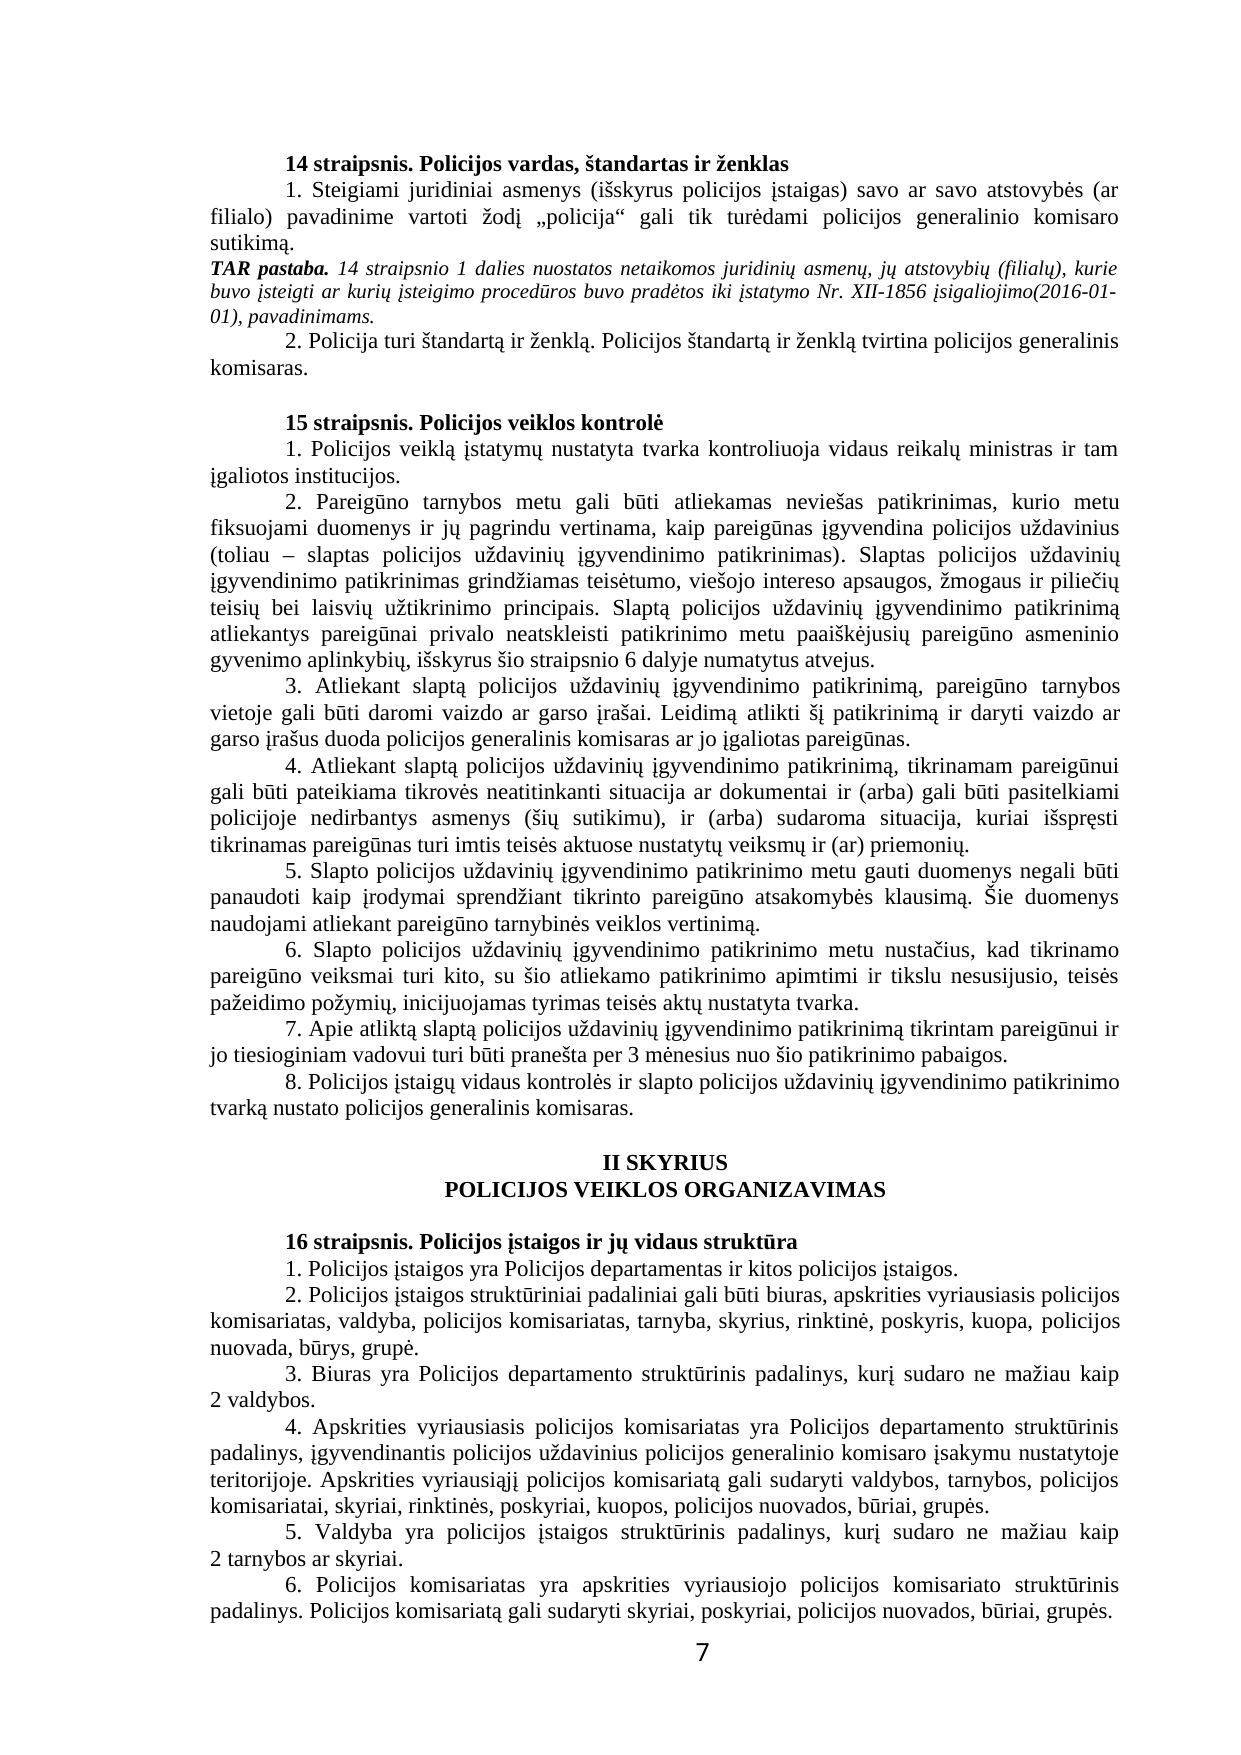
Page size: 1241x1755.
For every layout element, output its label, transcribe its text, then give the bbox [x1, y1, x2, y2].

text II SKYRIUS POLICIJOS VEIKLOS ORGANIZAVIMAS [210, 1149, 1120, 1202]
text 4. Apskrities vyriausiasis policijos komisariatas yra Policijos departamento struktūrinis padalinys, įgyvendinantis policijos uždavinius policijos generalinio komisaro įsakymu nustatytoje teritorijoje. Apskrities vyriausiąjį policijos komisariatą gali sudaryti valdybos, tarnybos, policijos komisariatai, skyriai, rinktinės, poskyriai, kuopos, policijos nuovados, būriai, grupės. [210, 1413, 1120, 1518]
text 1. Policijos įstaigos yra Policijos departamentas ir kitos policijos įstaigos. [210, 1255, 1120, 1281]
text 6. Slapto policijos uždavinių įgyvendinimo patikrinimo metu nustačius, kad tikrinamo pareigūno veiksmai turi kito, su šio atliekamo patikrinimo apimtimi ir tikslu nesusijusio, teisės pažeidimo požymių, inicijuojamas tyrimas teisės aktų nustatyta tvarka. [210, 936, 1120, 1015]
text 4. Atliekant slaptą policijos uždavinių įgyvendinimo patikrinimą, tikrinamam pareigūnui gali būti pateikiama tikrovės neatitinkanti situacija ar dokumentai ir (arba) gali būti pasitelkiami policijoje nedirbantys asmenys (šių sutikimu), ir (arba) sudaroma situacija, kuriai išspręsti tikrinamas pareigūnas turi imtis teisės aktuose nustatytų veiksmų ir (ar) priemonių. [210, 752, 1120, 857]
text 14 straipsnis. Policijos vardas, štandartas ir ženklas [210, 150, 1120, 176]
text 6. Policijos komisariatas yra apskrities vyriausiojo policijos komisariato struktūrinis padalinys. Policijos komisariatą gali sudaryti skyriai, poskyriai, policijos nuovados, būriai, grupės. [210, 1571, 1120, 1624]
text 2. Policija turi štandartą ir ženklą. Policijos štandartą ir ženklą tvirtina policijos generalinis komisaras. [210, 328, 1120, 380]
text 8. Policijos įstaigų vidaus kontrolės ir slapto policijos uždavinių įgyvendinimo patikrinimo tvarką nustato policijos generalinis komisaras. [210, 1068, 1120, 1121]
text 1. Policijos veiklą įstatymų nustatyta tvarka kontroliuoja vidaus reikalų ministras ir tam įgaliotos institucijos. [210, 435, 1120, 488]
text TAR pastaba. 14 straipsnio 1 dalies nuostatos netaikomos juridinių asmenų, jų atstovybių (filialų), kurie buvo įsteigti ar kurių įsteigimo procedūros buvo pradėtos iki įstatymo Nr. XII-1856 įsigaliojimo(2016-01-01), pavadinimams. [210, 255, 1120, 328]
text 3. Biuras yra Policijos departamento struktūrinis padalinys, kurį sudaro ne mažiau kaip 2 valdybos. [210, 1360, 1120, 1413]
text 5. Slapto policijos uždavinių įgyvendinimo patikrinimo metu gauti duomenys negali būti panaudoti kaip įrodymai sprendžiant tikrinto pareigūno atsakomybės klausimą. Šie duomenys naudojami atliekant pareigūno tarnybinės veiklos vertinimą. [210, 857, 1120, 936]
text 3. Atliekant slaptą policijos uždavinių įgyvendinimo patikrinimą, pareigūno tarnybos vietoje gali būti daromi vaizdo ar garso įrašai. Leidimą atlikti šį patikrinimą ir daryti vaizdo ar garso įrašus duoda policijos generalinis komisaras ar jo įgaliotas pareigūnas. [210, 673, 1120, 752]
text 2. Pareigūno tarnybos metu gali būti atliekamas neviešas patikrinimas, kurio metu fiksuojami duomenys ir jų pagrindu vertinama, kaip pareigūnas įgyvendina policijos uždavinius (toliau – slaptas policijos uždavinių įgyvendinimo patikrinimas). Slaptas policijos uždavinių įgyvendinimo patikrinimas grindžiamas teisėtumo, viešojo intereso apsaugos, žmogaus ir piliečių teisių bei laisvių užtikrinimo principais. Slaptą policijos uždavinių įgyvendinimo patikrinimą atliekantys pareigūnai privalo neatskleisti patikrinimo metu paaiškėjusių pareigūno asmeninio gyvenimo aplinkybių, išskyrus šio straipsnio 6 dalyje numatytus atvejus. [210, 488, 1120, 673]
text 16 straipsnis. Policijos įstaigos ir jų vidaus struktūra [210, 1228, 1120, 1255]
text 5. Valdyba yra policijos įstaigos struktūrinis padalinys, kurį sudaro ne mažiau kaip 2 tarnybos ar skyriai. [210, 1518, 1120, 1571]
text 1. Steigiami juridiniai asmenys (išskyrus policijos įstaigas) savo ar savo atstovybės (ar filialo) pavadinime vartoti žodį „policija“ gali tik turėdami policijos generalinio komisaro sutikimą. [210, 176, 1120, 255]
text 15 straipsnis. Policijos veiklos kontrolė [210, 409, 1120, 435]
text 2. Policijos įstaigos struktūriniai padaliniai gali būti biuras, apskrities vyriausiasis policijos komisariatas, valdyba, policijos komisariatas, tarnyba, skyrius, rinktinė, poskyris, kuopa, policijos nuovada, būrys, grupė. [210, 1281, 1120, 1360]
text 7. Apie atliktą slaptą policijos uždavinių įgyvendinimo patikrinimą tikrintam pareigūnui ir jo tiesioginiam vadovui turi būti pranešta per 3 mėnesius nuo šio patikrinimo pabaigos. [210, 1015, 1120, 1068]
